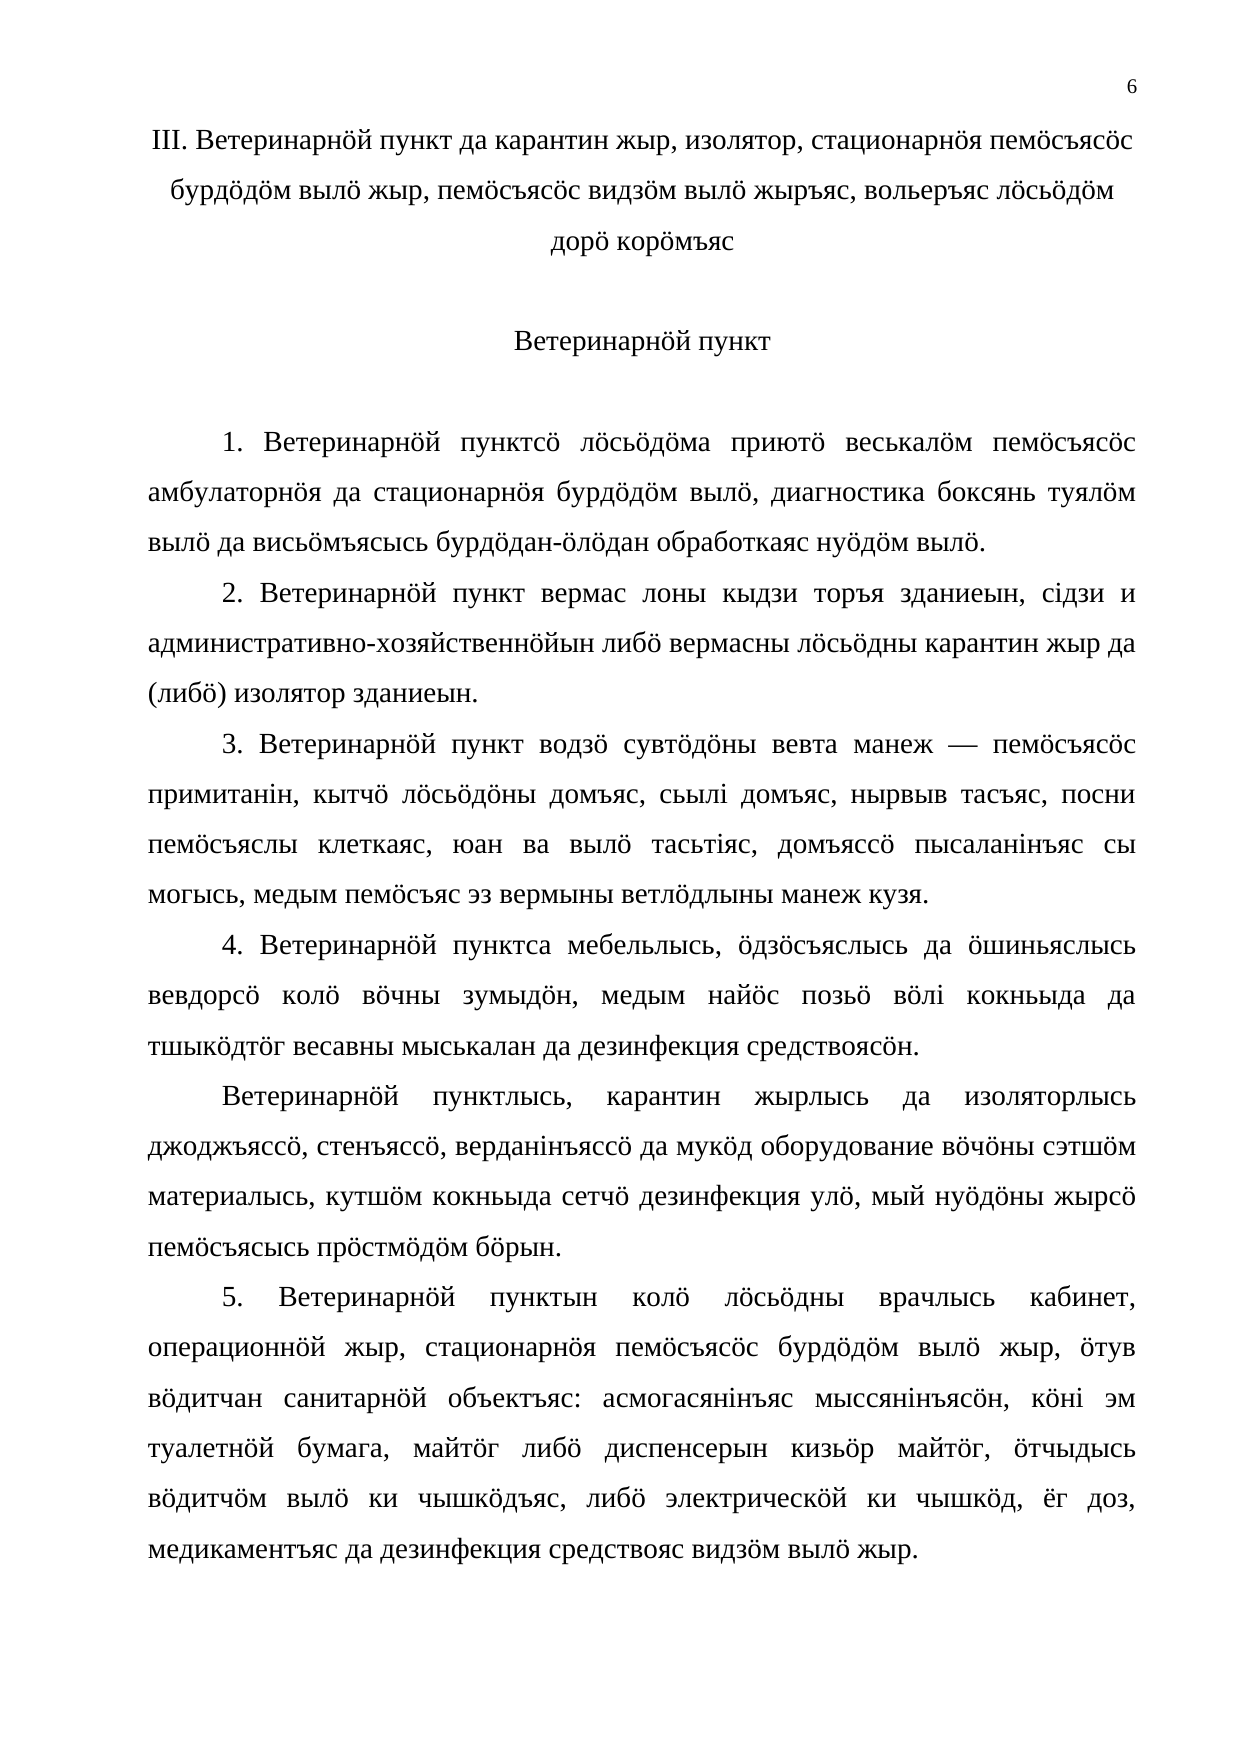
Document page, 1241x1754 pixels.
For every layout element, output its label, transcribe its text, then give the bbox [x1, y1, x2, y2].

text 3. Ветеринарнӧй пункт водзӧ сувтӧдӧны вевта манеж — пемӧсъясӧс примитанін, кытчӧ лӧсьӧдӧны домъяс, сьылі домъяс, нырвыв тасъяс, посни пемӧсъяслы клеткаяс, юан ва вылӧ тасьтіяс, домъяссӧ пысаланінъяс сы могысь, медым пемӧсъяс эз вермыны ветлӧдлыны манеж кузя. [148, 726, 1137, 910]
text 5. Ветеринарнӧй пунктын колӧ лӧсьӧдны врачлысь кабинет, операционнӧй жыр, стационарнӧя пемӧсъясӧс бурдӧдӧм вылӧ жыр, ӧтув вӧдитчан санитарнӧй объектъяс: асмогасянінъяс мыссянінъясӧн, кӧні эм туалетнӧй бумага, майтӧг либӧ диспенсерын кизьӧр майтӧг, ӧтчыдысь вӧдитчӧм вылӧ ки чышкӧдъяс, либӧ электрическӧй ки чышкӧд, ёг доз, медикаментъяс да дезинфекция средствояс видзӧм вылӧ жыр. [148, 1279, 1137, 1564]
text III. Ветеринарнӧй пункт да карантин жыр, изолятор, стационарнӧя пемӧсъясӧс бурдӧдӧм вылӧ жыр, пемӧсъясӧс видзӧм вылӧ жыръяс, вольеръяс лӧсьӧдӧм дорӧ корӧмъяс [148, 122, 1137, 256]
text 2. Ветеринарнӧй пункт вермас лоны кыдзи торъя зданиеын, сідзи и административно-хозяйственнӧйын либӧ вермасны лӧсьӧдны карантин жыр да (либӧ) изолятор зданиеын. [148, 575, 1137, 709]
text 4. Ветеринарнӧй пунктса мебельлысь, ӧдзӧсъяслысь да ӧшиньяслысь вевдорсӧ колӧ вӧчны зумыдӧн, медым найӧс позьӧ вӧлі кокньыда да тшыкӧдтӧг весавны мыськалан да дезинфекция средствоясӧн. [148, 927, 1137, 1061]
text 1. Ветеринарнӧй пунктсӧ лӧсьӧдӧма приютӧ веськалӧм пемӧсъясӧс амбулаторнӧя да стационарнӧя бурдӧдӧм вылӧ, диагностика боксянь туялӧм вылӧ да висьӧмъясысь бурдӧдан-ӧлӧдан обработкаяс нуӧдӧм вылӧ. [148, 424, 1137, 558]
text Ветеринарнӧй пункт [148, 323, 1137, 357]
text Ветеринарнӧй пунктлысь, карантин жырлысь да изоляторлысь джоджъяссӧ, стенъяссӧ, верданінъяссӧ да мукӧд оборудование вӧчӧны сэтшӧм материалысь, кутшӧм кокньыда сетчӧ дезинфекция улӧ, мый нуӧдӧны жырсӧ пемӧсъясысь прӧстмӧдӧм бӧрын. [148, 1078, 1137, 1262]
